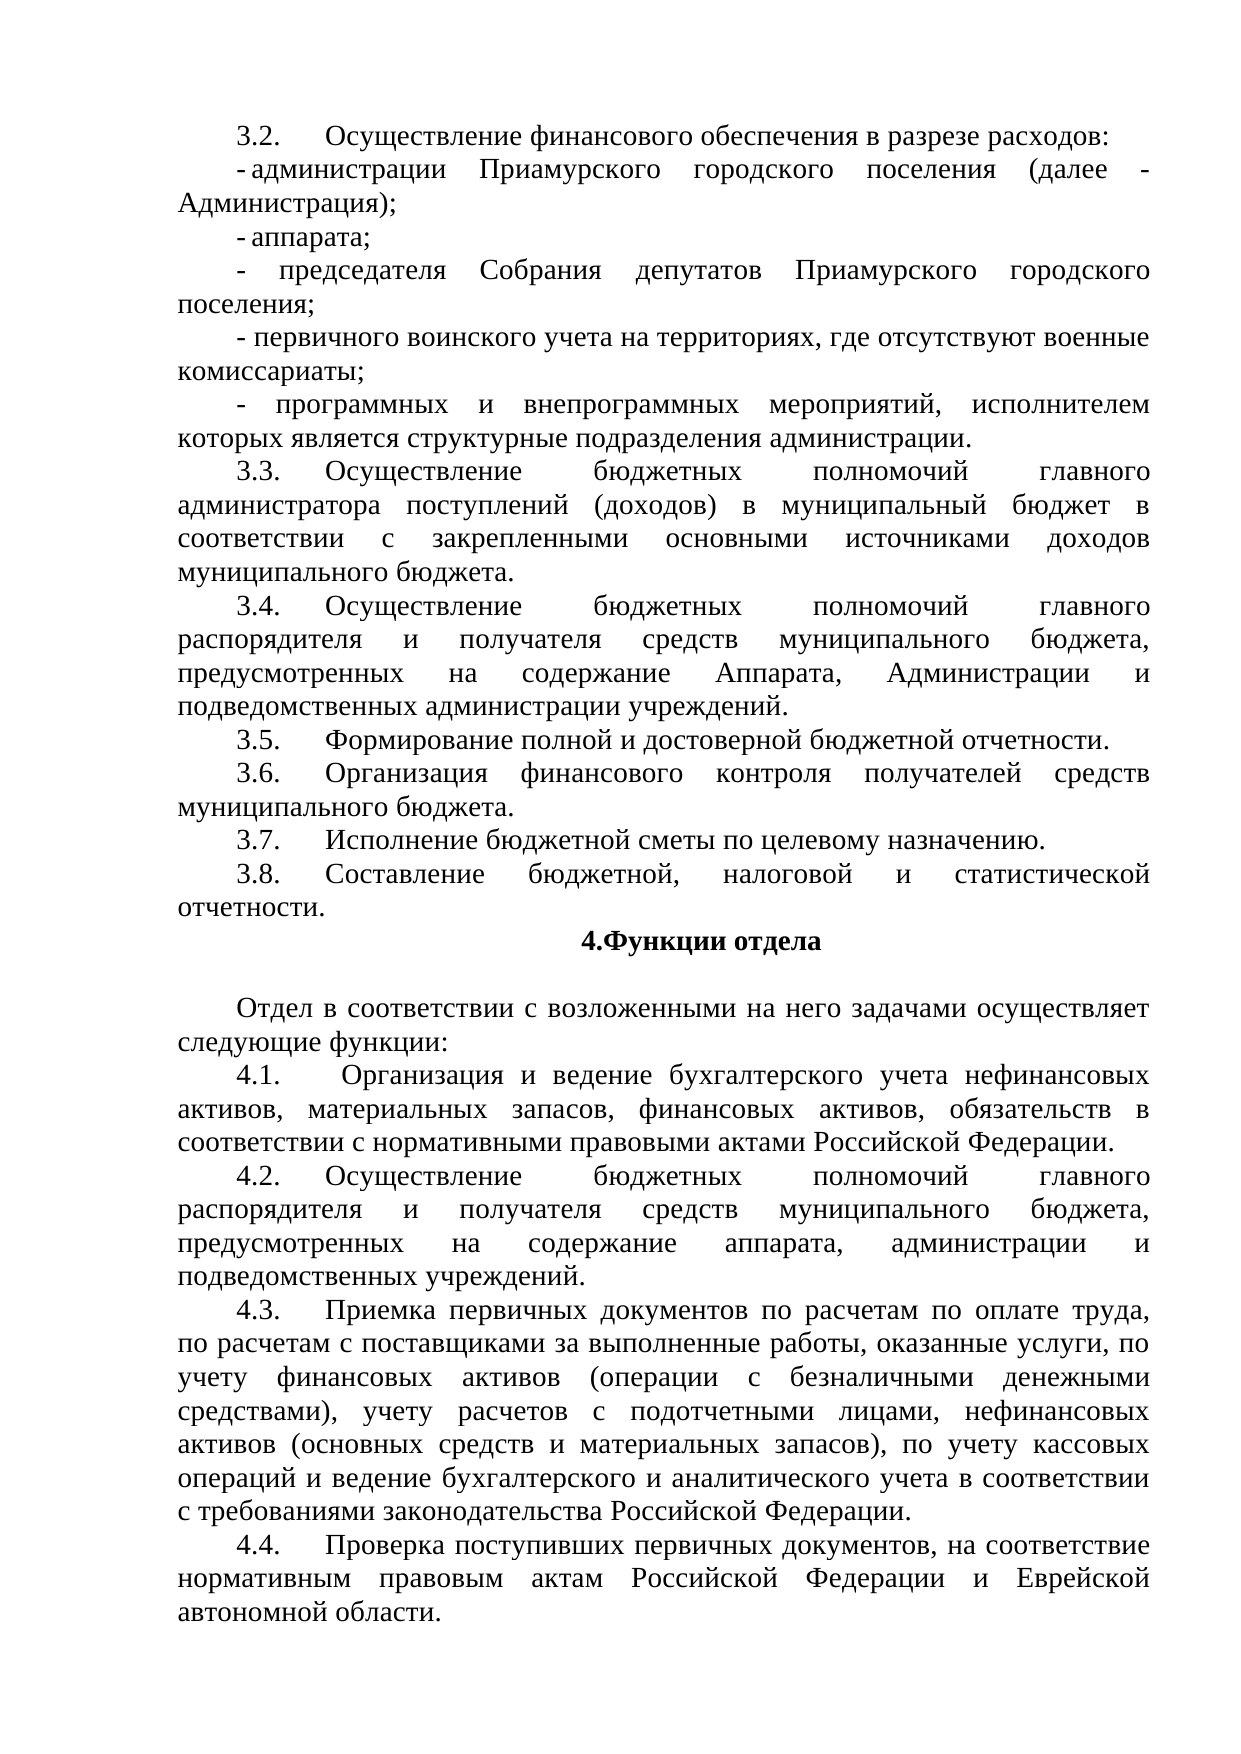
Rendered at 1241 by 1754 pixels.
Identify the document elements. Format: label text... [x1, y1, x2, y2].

text 4.2. Осуществление бюджетных полномочий главного распорядителя и получателя средств муниципального бюджета, предусмотренных на содержание аппарата, администрации и подведомственных учреждений. [177, 1158, 1151, 1292]
text - председателя Собрания депутатов Приамурского городского поселения; [177, 252, 1151, 319]
text - первичного воинского учета на территориях, где отсутствуют военные комиссариаты; [177, 319, 1151, 386]
text - аппарата; [177, 219, 1151, 252]
text 3.6. Организация финансового контроля получателей средств муниципального бюджета. [177, 755, 1151, 822]
text 4.Функции отдела [236, 923, 1151, 957]
text 3.3. Осуществление бюджетных полномочий главного администратора поступлений (доходов) в муниципальный бюджет в соответствии с закрепленными основными источниками доходов муниципального бюджета. [177, 453, 1151, 588]
text 4.1. Организация и ведение бухгалтерского учета нефинансовых активов, материальных запасов, финансовых активов, обязательств в соответствии с нормативными правовыми актами Российской Федерации. [177, 1057, 1151, 1158]
text - программных и внепрограммных мероприятий, исполнителем которых является структурные подразделения администрации. [177, 386, 1151, 453]
text Отдел в соответствии с возложенными на него задачами осуществляет следующие функции: [177, 990, 1151, 1057]
text 3.2. Осуществление финансового обеспечения в разрезе расходов: [177, 118, 1151, 152]
text 3.8. Составление бюджетной, налоговой и статистической отчетности. [177, 856, 1151, 923]
text 3.5. Формирование полной и достоверной бюджетной отчетности. [177, 722, 1151, 755]
text 4.4. Проверка поступивших первичных документов, на соответствие нормативным правовым актам Российской Федерации и Еврейской автономной области. [177, 1527, 1151, 1627]
text 3.7. Исполнение бюджетной сметы по целевому назначению. [177, 822, 1151, 856]
text 3.4. Осуществление бюджетных полномочий главного распорядителя и получателя средств муниципального бюджета, предусмотренных на содержание Аппарата, Администрации и подведомственных администрации учреждений. [177, 588, 1151, 722]
text 4.3. Приемка первичных документов по расчетам по оплате труда, по расчетам с поставщиками за выполненные работы, оказанные услуги, по учету финансовых активов (операции с безналичными денежными средствами), учету расчетов с подотчетными лицами, нефинансовых активов (основных средств и материальных запасов), по учету кассовых операций и ведение бухгалтерского и аналитического учета в соответствии с требованиями законодательства Российской Федерации. [177, 1292, 1151, 1527]
text - администрации Приамурского городского поселения (далее - Администрация); [177, 152, 1151, 219]
